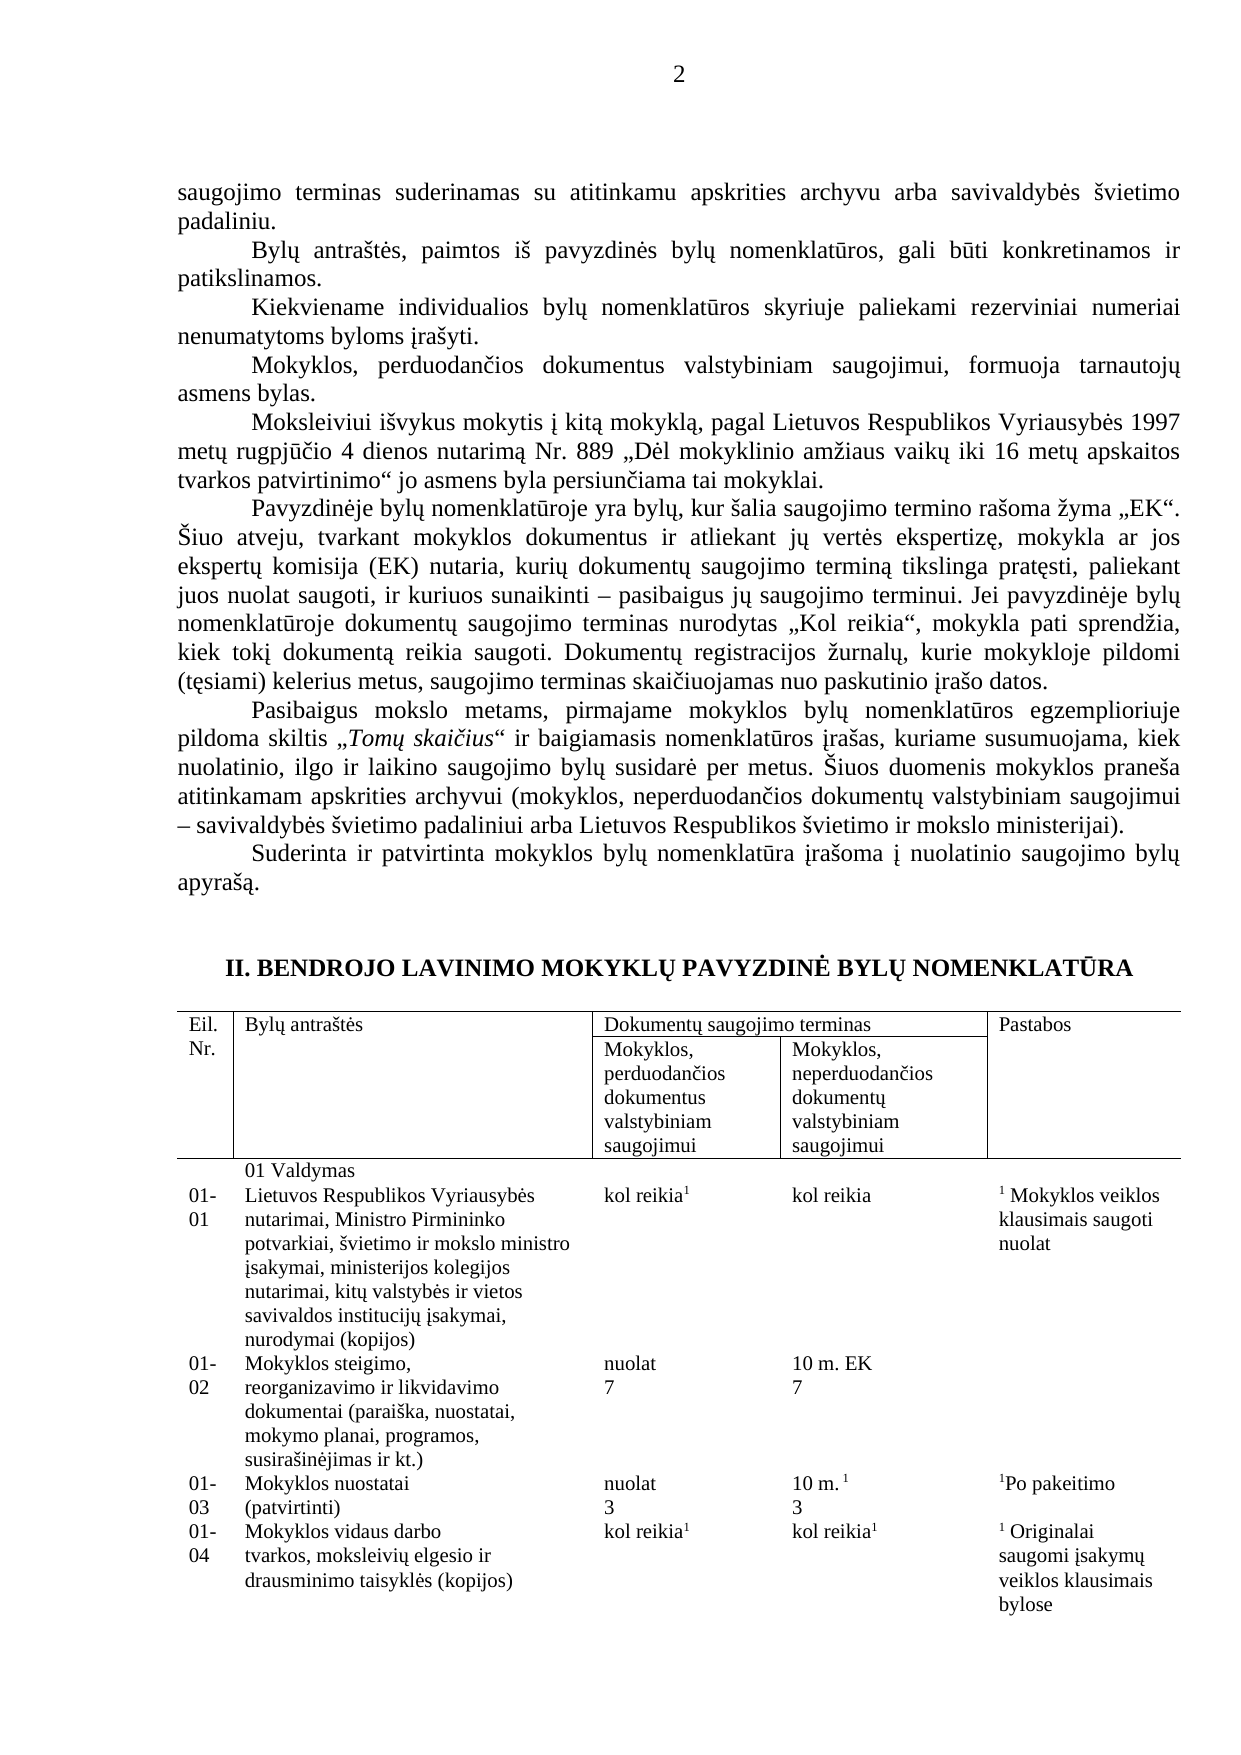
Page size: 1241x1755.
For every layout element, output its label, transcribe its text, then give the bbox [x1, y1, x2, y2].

table_cell 03 [177, 1495, 233, 1519]
table_cell kol reikia1 [593, 1183, 781, 1351]
table_header Bylų antraštės [234, 1012, 592, 1157]
table_cell Mokyklos nuostatai [233, 1471, 593, 1495]
table_header Pastabos [988, 1012, 1181, 1157]
table_cell 01 Valdymas [233, 1159, 593, 1182]
table_cell reorganizavimo ir likvidavimo dokumentai (paraiška, nuostatai, mokymo planai, programos, susirašinėjimas ir kt.) [233, 1375, 593, 1471]
table_cell [781, 1159, 987, 1182]
table_cell Mokyklos, neperduodančios dokumentų valstybiniam saugojimui [781, 1037, 987, 1157]
table_cell 10 m. EK [781, 1351, 987, 1375]
text Mokyklos, perduodančios dokumentus valstybiniam saugojimui, formuoja tarnautojų asmens bylas. [177, 350, 1181, 407]
text Moksleiviui išvykus mokytis į kitą mokyklą, pagal Lietuvos Respublikos Vyriausybės 1997 metų rugpjūčio 4 dienos nutarimą Nr. 889 „Dėl mokyklinio amžiaus vaikų iki 16 metų apskaitos tvarkos patvirtinimo“ jo asmens byla persiunčiama tai mokyklai. [177, 407, 1181, 493]
table_cell Lietuvos Respublikos Vyriausybės nutarimai, Ministro Pirmininko potvarkiai, švietimo ir mokslo ministro įsakymai, ministerijos kolegijos nutarimai, kitų valstybės ir vietos savivaldos institucijų įsakymai, nurodymai (kopijos) [233, 1183, 593, 1351]
text Suderinta ir patvirtinta mokyklos bylų nomenklatūra įrašoma į nuolatinio saugojimo bylų apyrašą. [177, 838, 1181, 896]
table_cell tvarkos, moksleivių elgesio ir drausminimo taisyklės (kopijos) [233, 1544, 593, 1616]
table_cell 1 Originalai [987, 1519, 1181, 1543]
table_cell kol reikia1 [593, 1519, 781, 1543]
table_cell 3 [781, 1495, 987, 1519]
table_cell kol reikia1 [781, 1519, 987, 1543]
table_cell 7 [781, 1375, 987, 1471]
table_cell kol reikia [781, 1183, 987, 1351]
table_cell saugomi įsakymų veiklos klausimais bylose [987, 1544, 1181, 1616]
table_cell 01- [177, 1471, 233, 1495]
text Kiekviename individualios bylų nomenklatūros skyriuje paliekami rezerviniai numeriai nenumatytoms byloms įrašyti. [177, 292, 1181, 350]
table_cell 02 [177, 1375, 233, 1471]
table_cell [593, 1159, 781, 1182]
table_cell [987, 1495, 1181, 1519]
table_cell 7 [593, 1375, 781, 1471]
table_cell 1 Mokyklos veiklos klausimais saugoti nuolat [987, 1183, 1181, 1351]
table_cell [987, 1351, 1181, 1375]
table_cell 01- [177, 1351, 233, 1375]
table_cell [593, 1544, 781, 1616]
text saugojimo terminas suderinamas su atitinkamu apskrities archyvu arba savivaldybės švietimo padaliniu. [177, 177, 1181, 235]
table_cell 01- 01 [177, 1183, 233, 1351]
table_cell [987, 1375, 1181, 1471]
table_cell 10 m. 1 [781, 1471, 987, 1495]
table_cell Mokyklos vidaus darbo [233, 1519, 593, 1543]
table_cell [781, 1544, 987, 1616]
table_cell 3 [593, 1495, 781, 1519]
table_cell [177, 1159, 233, 1182]
text Pasibaigus mokslo metams, pirmajame mokyklos bylų nomenklatūros egzemplioriuje pildoma skiltis „Tomų skaičius“ ir baigiamasis nomenklatūros įrašas, kuriame susumuojama, kiek nuolatinio, ilgo ir laikino saugojimo bylų susidarė per metus. Šiuos duomenis mokyklos praneša atitinkamam apskrities archyvui (mokyklos, neperduodančios dokumentų valstybiniam saugojimui – savivaldybės švietimo padaliniui arba Lietuvos Respublikos švietimo ir mokslo ministerijai). [177, 695, 1181, 838]
table_cell nuolat [593, 1351, 781, 1375]
table_cell nuolat [593, 1471, 781, 1495]
table_cell (patvirtinti) [233, 1495, 593, 1519]
table_cell [987, 1159, 1181, 1182]
table_cell 1Po pakeitimo [987, 1471, 1181, 1495]
table_header Eil. Nr. [177, 1012, 233, 1157]
table_cell 04 [177, 1544, 233, 1616]
text Bylų antraštės, paimtos iš pavyzdinės bylų nomenklatūros, gali būti konkretinamos ir patikslinamos. [177, 235, 1181, 292]
text II. BENDROJO LAVINIMO MOKYKLŲ PAVYZDINĖ BYLŲ NOMENKLATŪRA [177, 953, 1181, 982]
table_cell Mokyklos, perduodančios dokumentus valstybiniam saugojimui [593, 1037, 780, 1157]
table_cell Mokyklos steigimo, [233, 1351, 593, 1375]
table_cell 01- [177, 1519, 233, 1543]
table_header Dokumentų saugojimo terminas [593, 1012, 987, 1036]
text Pavyzdinėje bylų nomenklatūroje yra bylų, kur šalia saugojimo termino rašoma žyma „EK“. Šiuo atveju, tvarkant mokyklos dokumentus ir atliekant jų vertės ekspertizę, mokykla ar jos ekspertų komisija (EK) nutaria, kurių dokumentų saugojimo terminą tikslinga pratęsti, paliekant juos nuolat saugoti, ir kuriuos sunaikinti – pasibaigus jų saugojimo terminui. Jei pavyzdinėje bylų nomenklatūroje dokumentų saugojimo terminas nurodytas „Kol reikia“, mokykla pati sprendžia, kiek tokį dokumentą reikia saugoti. Dokumentų registracijos žurnalų, kurie mokykloje pildomi (tęsiami) kelerius metus, saugojimo terminas skaičiuojamas nuo paskutinio įrašo datos. [177, 493, 1181, 695]
